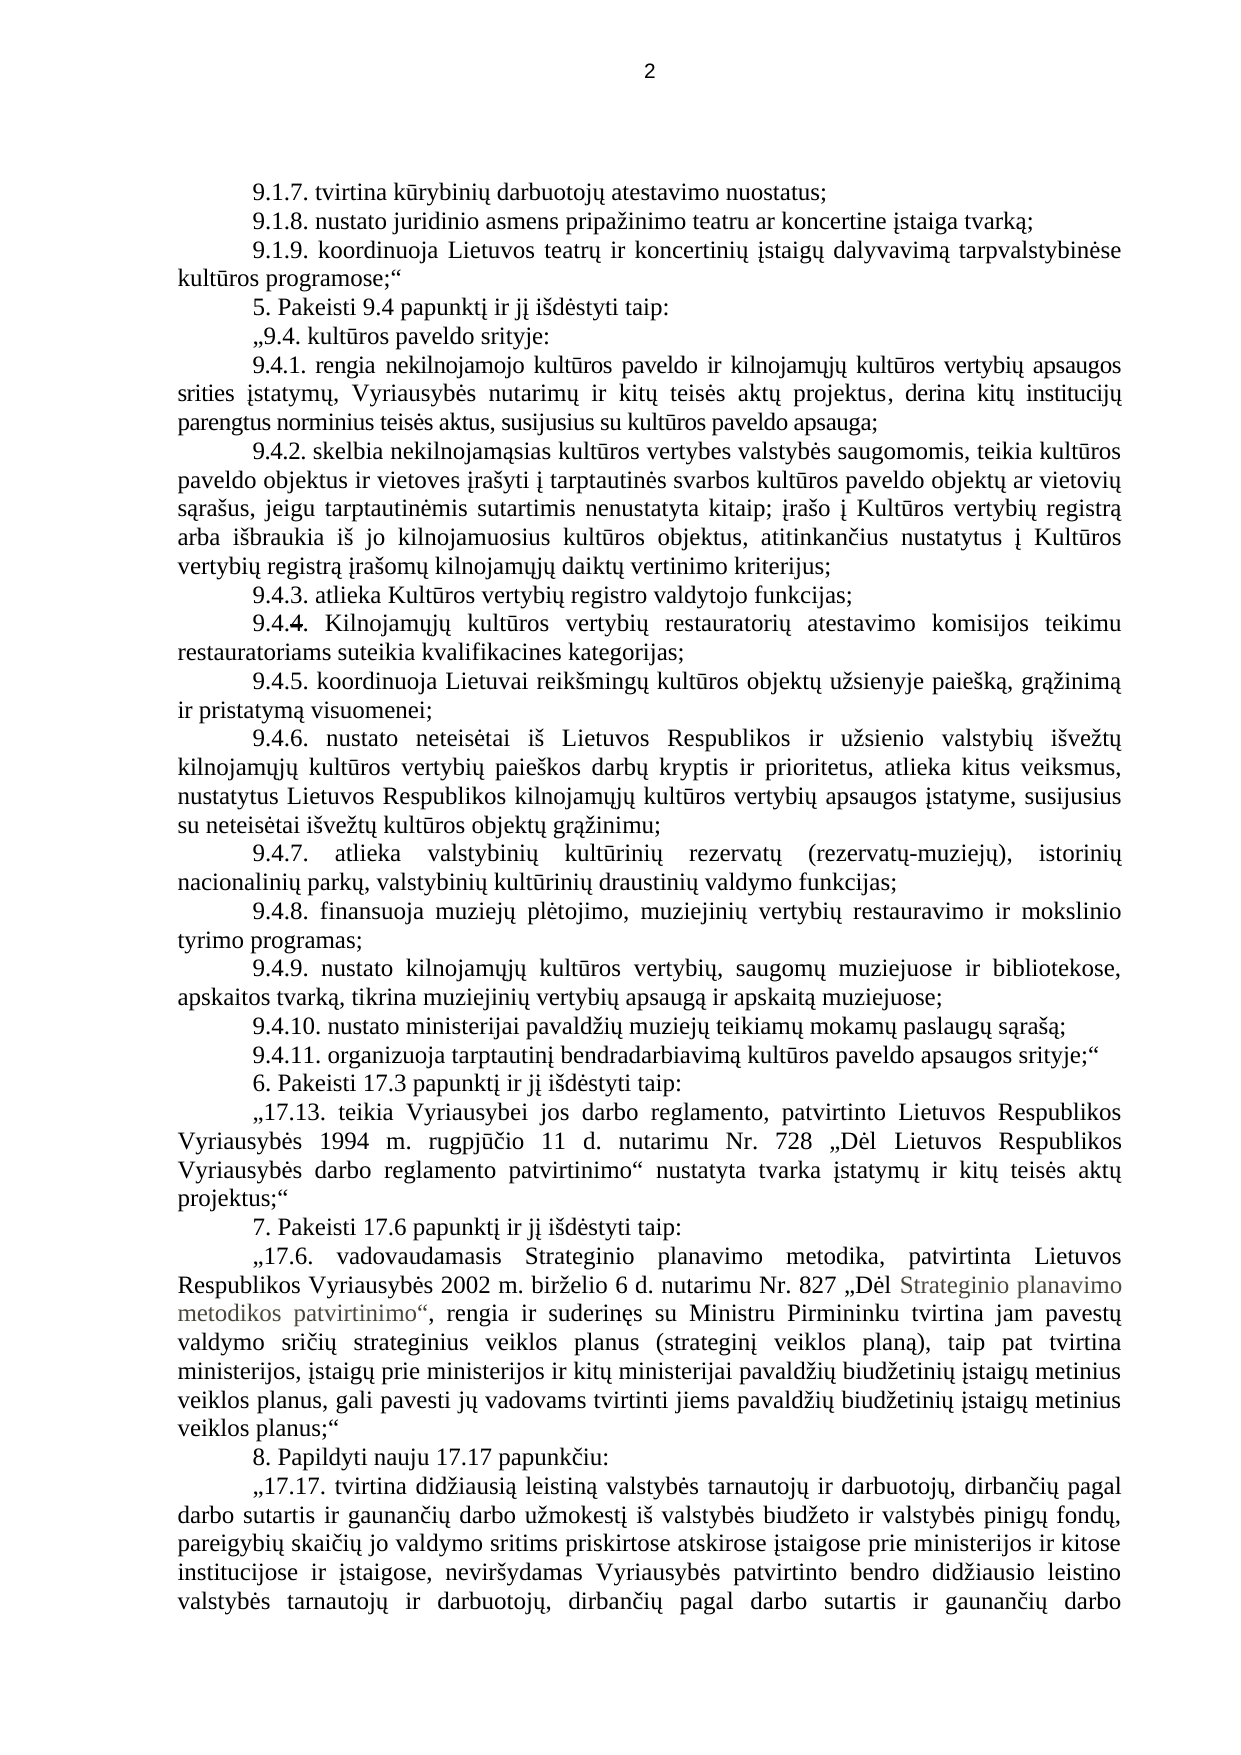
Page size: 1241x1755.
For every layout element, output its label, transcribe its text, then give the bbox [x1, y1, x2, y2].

text 9.4.1. rengia nekilnojamojo kultūros paveldo ir kilnojamųjų kultūros vertybių apsaugos srities įstatymų, Vyriausybės nutarimų ir kitų teisės aktų projektus, derina kitų institucijų parengtus norminius teisės aktus, susijusius su kultūros paveldo apsauga; [177, 350, 1122, 436]
text 9.4.6. nustato neteisėtai iš Lietuvos Respublikos ir užsienio valstybių išvežtų kilnojamųjų kultūros vertybių paieškos darbų kryptis ir prioritetus, atlieka kitus veiksmus, nustatytus Lietuvos Respublikos kilnojamųjų kultūros vertybių apsaugos įstatyme, susijusius su neteisėtai išvežtų kultūros objektų grąžinimu; [177, 723, 1122, 838]
text „9.4. kultūros paveldo srityje: [177, 321, 1122, 350]
text 9.4.7. atlieka valstybinių kultūrinių rezervatų (rezervatų-muziejų), istorinių nacionalinių parkų, valstybinių kultūrinių draustinių valdymo funkcijas; [177, 838, 1122, 896]
text 9.4.2. skelbia nekilnojamąsias kultūros vertybes valstybės saugomomis, teikia kultūros paveldo objektus ir vietoves įrašyti į tarptautinės svarbos kultūros paveldo objektų ar vietovių sąrašus, jeigu tarptautinėmis sutartimis nenustatyta kitaip; įrašo į Kultūros vertybių registrą arba išbraukia iš jo kilnojamuosius kultūros objektus, atitinkančius nustatytus į Kultūros vertybių registrą įrašomų kilnojamųjų daiktų vertinimo kriterijus; [177, 436, 1122, 580]
text 9.4.9. nustato kilnojamųjų kultūros vertybių, saugomų muziejuose ir bibliotekose, apskaitos tvarką, tikrina muziejinių vertybių apsaugą ir apskaitą muziejuose; [177, 953, 1122, 1011]
text 9.4.5. koordinuoja Lietuvai reikšmingų kultūros objektų užsienyje paiešką, grąžinimą ir pristatymą visuomenei; [177, 666, 1122, 723]
text 9.4.3. atlieka Kultūros vertybių registro valdytojo funkcijas; [177, 580, 1122, 608]
text 9.1.9. koordinuoja Lietuvos teatrų ir koncertinių įstaigų dalyvavimą tarpvalstybinėse kultūros programose;“ [177, 235, 1122, 292]
text 7. Pakeisti 17.6 papunktį ir jį išdėstyti taip: [177, 1212, 1122, 1241]
text „17.17. tvirtina didžiausią leistiną valstybės tarnautojų ir darbuotojų, dirbančių pagal darbo sutartis ir gaunančių darbo užmokestį iš valstybės biudžeto ir valstybės pinigų fondų, pareigybių skaičių jo valdymo sritims priskirtose atskirose įstaigose prie ministerijos ir kitose institucijose ir įstaigose, neviršydamas Vyriausybės patvirtinto bendro didžiausio leistino valstybės tarnautojų ir darbuotojų, dirbančių pagal darbo sutartis ir gaunančių darbo [177, 1471, 1122, 1615]
text 9.4.11. organizuoja tarptautinį bendradarbiavimą kultūros paveldo apsaugos srityje;“ [177, 1040, 1122, 1068]
text 6. Pakeisti 17.3 papunktį ir jį išdėstyti taip: [177, 1068, 1122, 1097]
text 9.4.8. finansuoja muziejų plėtojimo, muziejinių vertybių restauravimo ir mokslinio tyrimo programas; [177, 896, 1122, 953]
text 9.1.8. nustato juridinio asmens pripažinimo teatru ar koncertine įstaiga tvarką; [177, 206, 1122, 235]
text 9.4.4. Kilnojamųjų kultūros vertybių restauratorių atestavimo komisijos teikimu restauratoriams suteikia kvalifikacines kategorijas; [177, 608, 1122, 666]
text 5. Pakeisti 9.4 papunktį ir jį išdėstyti taip: [177, 292, 1122, 321]
text 9.1.7. tvirtina kūrybinių darbuotojų atestavimo nuostatus; [177, 177, 1122, 206]
text „17.6. vadovaudamasis Strateginio planavimo metodika, patvirtinta Lietuvos Respublikos Vyriausybės 2002 m. birželio 6 d. nutarimu Nr. 827 „Dėl Strateginio planavimo metodikos patvirtinimo“, rengia ir suderinęs su Ministru Pirmininku tvirtina jam pavestų valdymo sričių strateginius veiklos planus (strateginį veiklos planą), taip pat tvirtina ministerijos, įstaigų prie ministerijos ir kitų ministerijai pavaldžių biudžetinių įstaigų metinius veiklos planus, gali pavesti jų vadovams tvirtinti jiems pavaldžių biudžetinių įstaigų metinius veiklos planus;“ [177, 1241, 1122, 1442]
text 8. Papildyti nauju 17.17 papunkčiu: [177, 1442, 1122, 1471]
text „17.13. teikia Vyriausybei jos darbo reglamento, patvirtinto Lietuvos Respublikos Vyriausybės 1994 m. rugpjūčio 11 d. nutarimu Nr. 728 „Dėl Lietuvos Respublikos Vyriausybės darbo reglamento patvirtinimo“ nustatyta tvarka įstatymų ir kitų teisės aktų projektus;“ [177, 1097, 1122, 1212]
text 9.4.10. nustato ministerijai pavaldžių muziejų teikiamų mokamų paslaugų sąrašą; [177, 1011, 1122, 1040]
